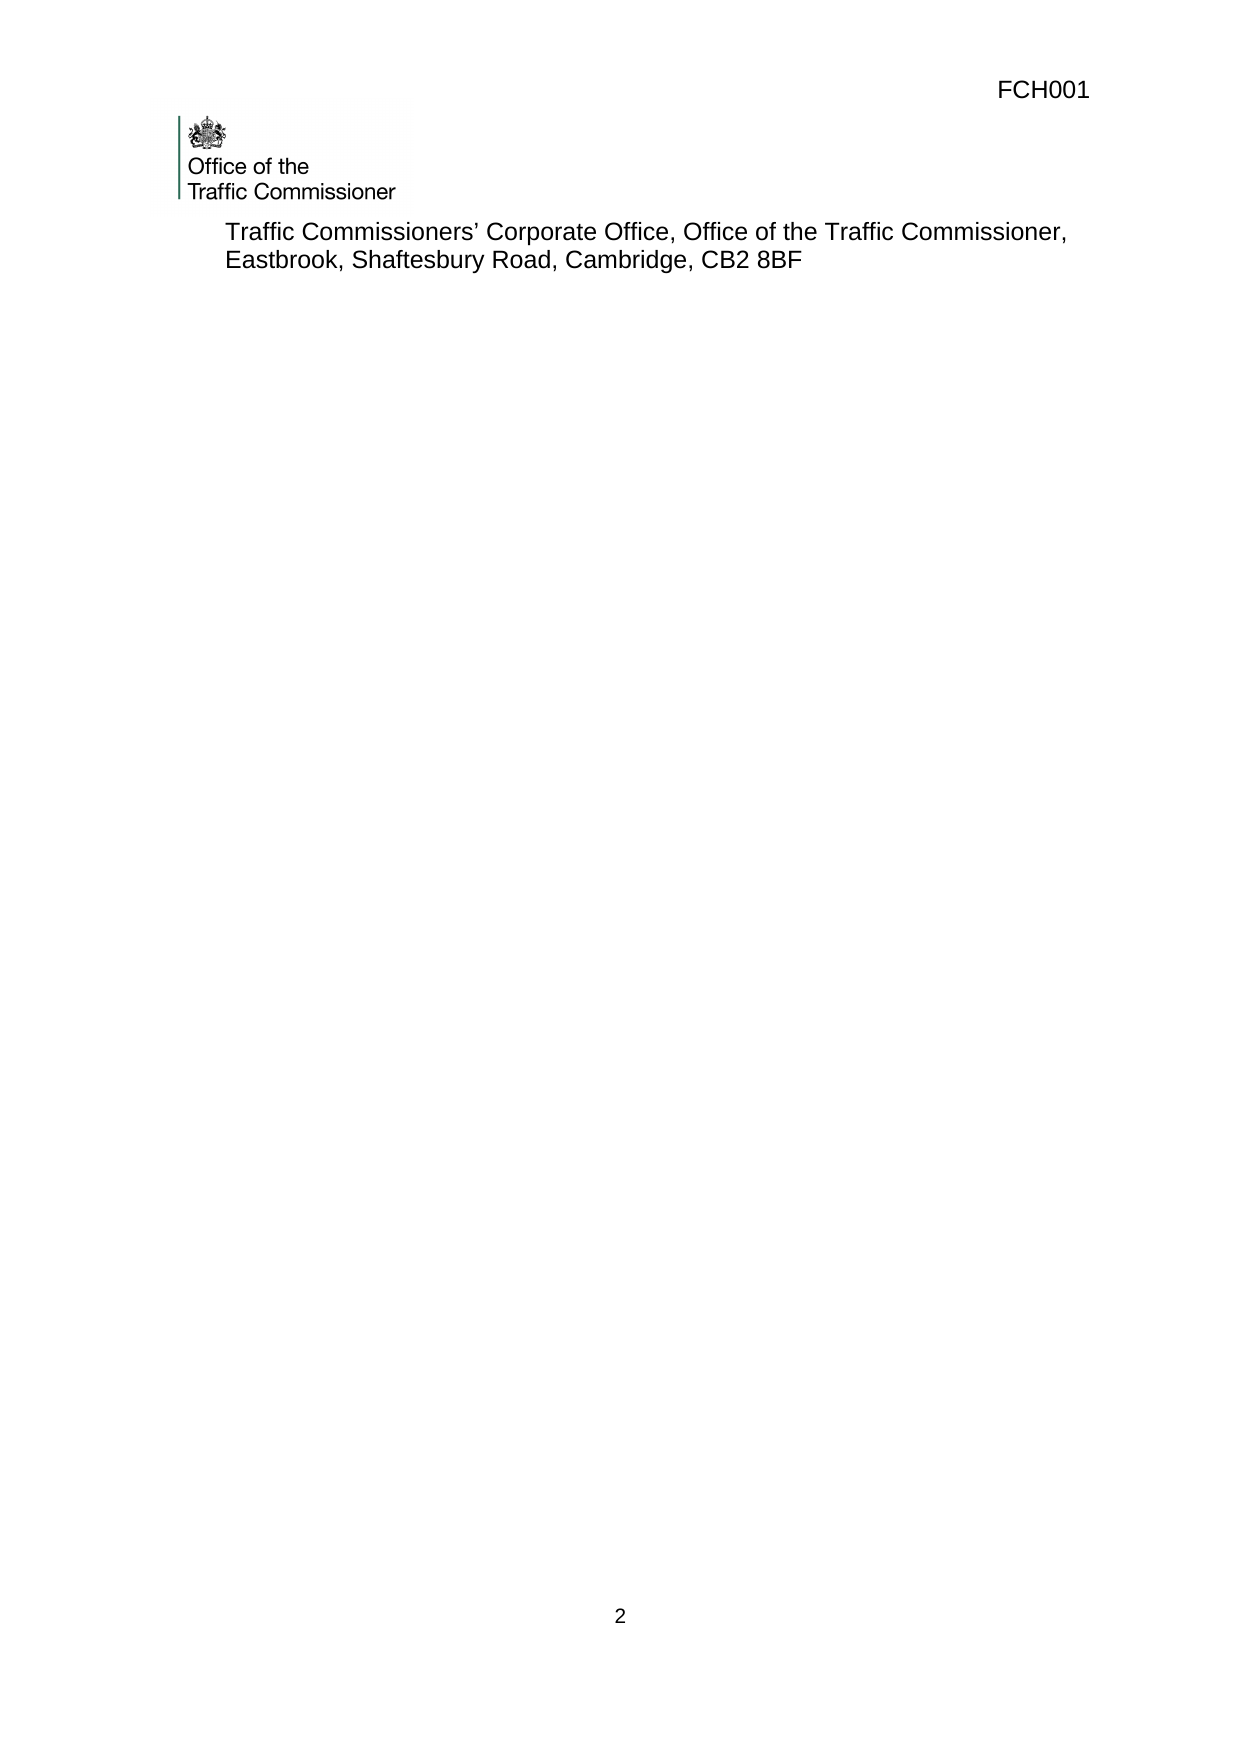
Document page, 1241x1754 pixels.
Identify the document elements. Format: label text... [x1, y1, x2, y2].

list Traffic Commissioners’ Corporate Office, Office of the Traffic Commissioner, Eastbrook, Shaftesbury Road, Cambridge, CB2 8BF [225, 217, 1090, 274]
